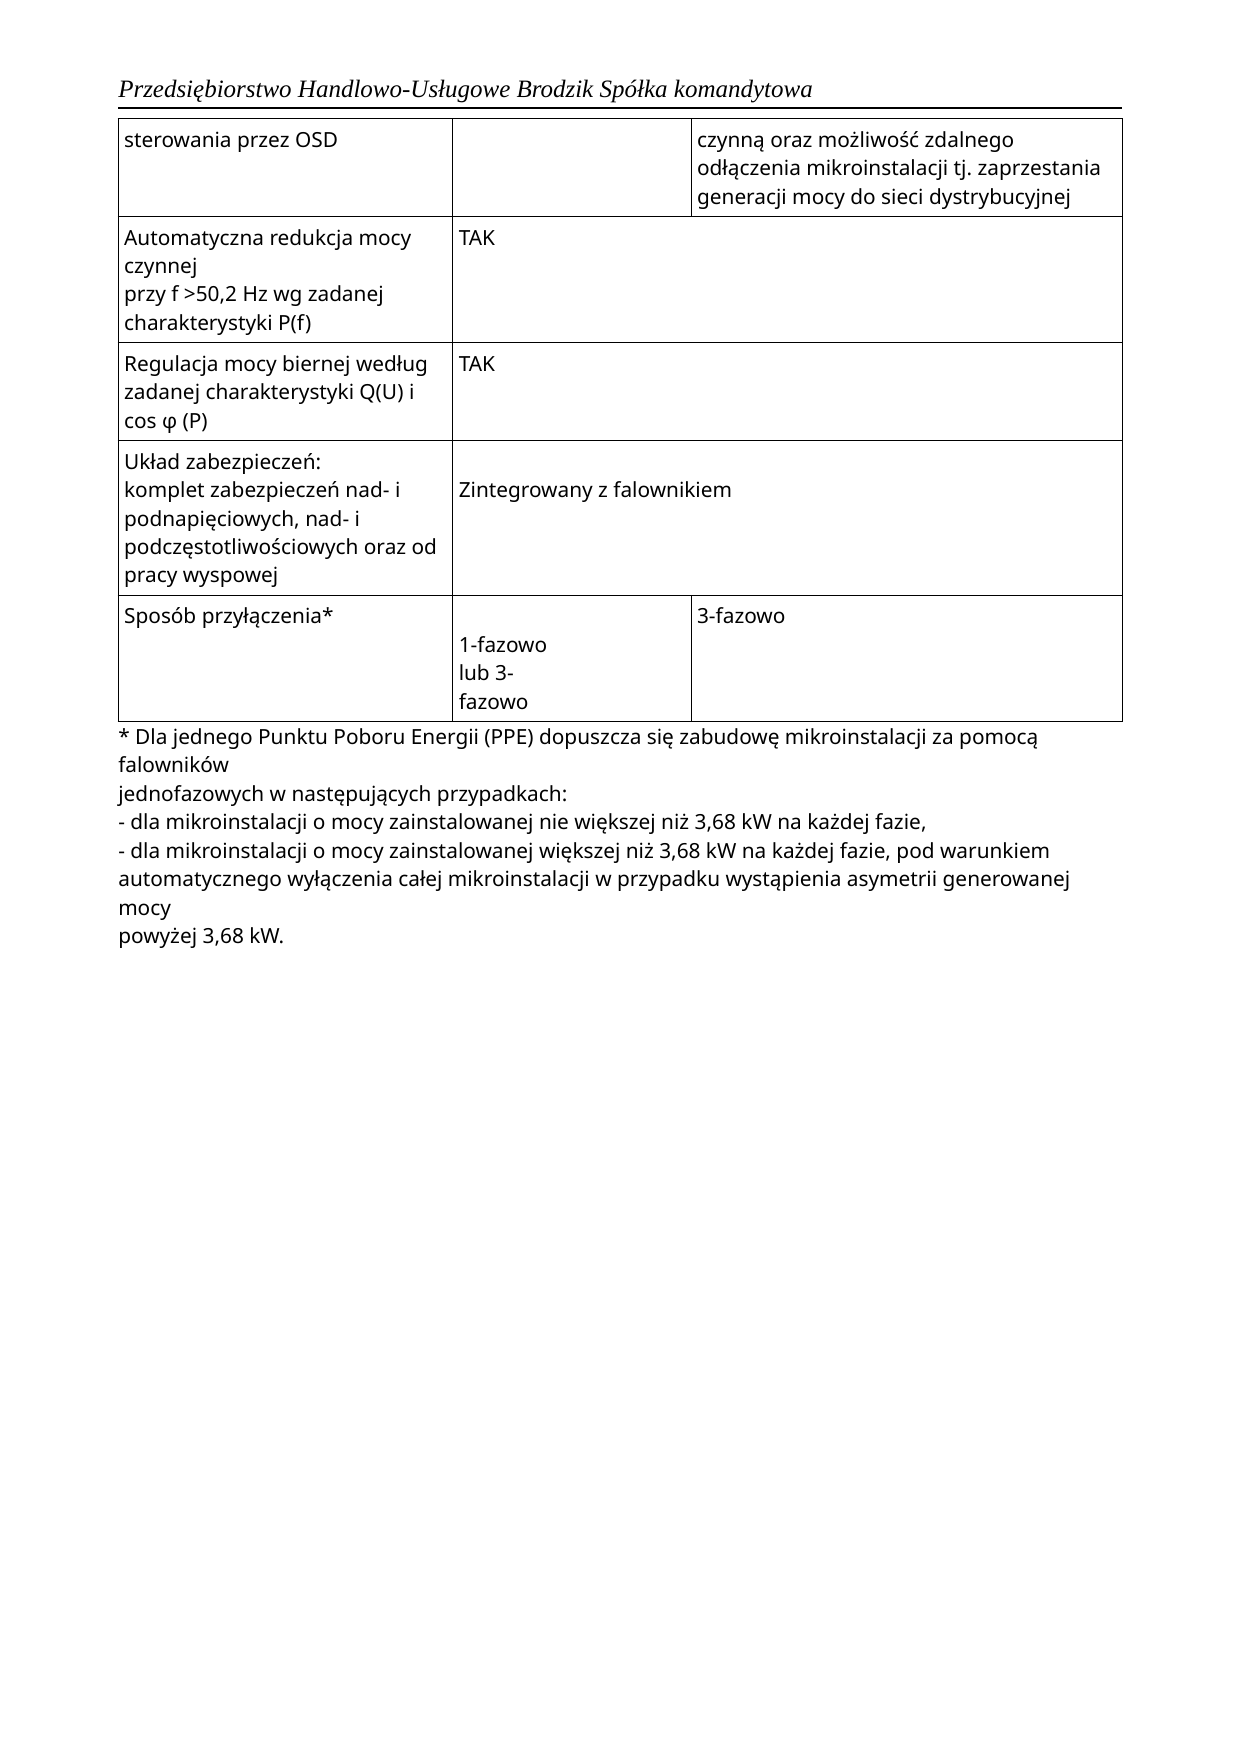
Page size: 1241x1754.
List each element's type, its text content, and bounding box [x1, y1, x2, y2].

table_cell sterowania przez OSD [119, 119, 452, 216]
table_cell Automatyczna redukcja mocy czynnej przy f >50,2 Hz wg zadanej charakterystyki P(f) [119, 217, 452, 342]
table_cell Układ zabezpieczeń: komplet zabezpieczeń nad- i podnapięciowych, nad- i podczęstotliwościowych oraz od pracy wyspowej [119, 441, 452, 595]
table_cell 3-fazowo [692, 596, 1122, 721]
table_cell czynną oraz możliwość zdalnego odłączenia mikroinstalacji tj. zaprzestania generacji mocy do sieci dystrybucyjnej [692, 119, 1122, 216]
table_cell Regulacja mocy biernej według zadanej charakterystyki Q(U) i cos φ (P) [119, 343, 452, 440]
text - dla mikroinstalacji o mocy zainstalowanej nie większej niż 3,68 kW na każdej fazie, [118, 807, 1122, 836]
text - dla mikroinstalacji o mocy zainstalowanej większej niż 3,68 kW na każdej fazie, pod warunkiem [118, 836, 1122, 864]
text powyżej 3,68 kW. [118, 921, 1122, 949]
table_cell 1-fazowo lub 3- fazowo [453, 596, 691, 721]
text jednofazowych w następujących przypadkach: [118, 779, 1122, 807]
text automatycznego wyłączenia całej mikroinstalacji w przypadku wystąpienia asymetrii generowanej mocy [118, 864, 1122, 921]
table_cell Zintegrowany z falownikiem [453, 441, 1122, 595]
table_cell Sposób przyłączenia* [119, 596, 452, 721]
table_cell - [453, 119, 691, 216]
table_cell TAK [453, 343, 1122, 440]
text * Dla jednego Punktu Poboru Energii (PPE) dopuszcza się zabudowę mikroinstalacji za pomocą falowników [118, 722, 1122, 779]
table_cell TAK [453, 217, 1122, 342]
